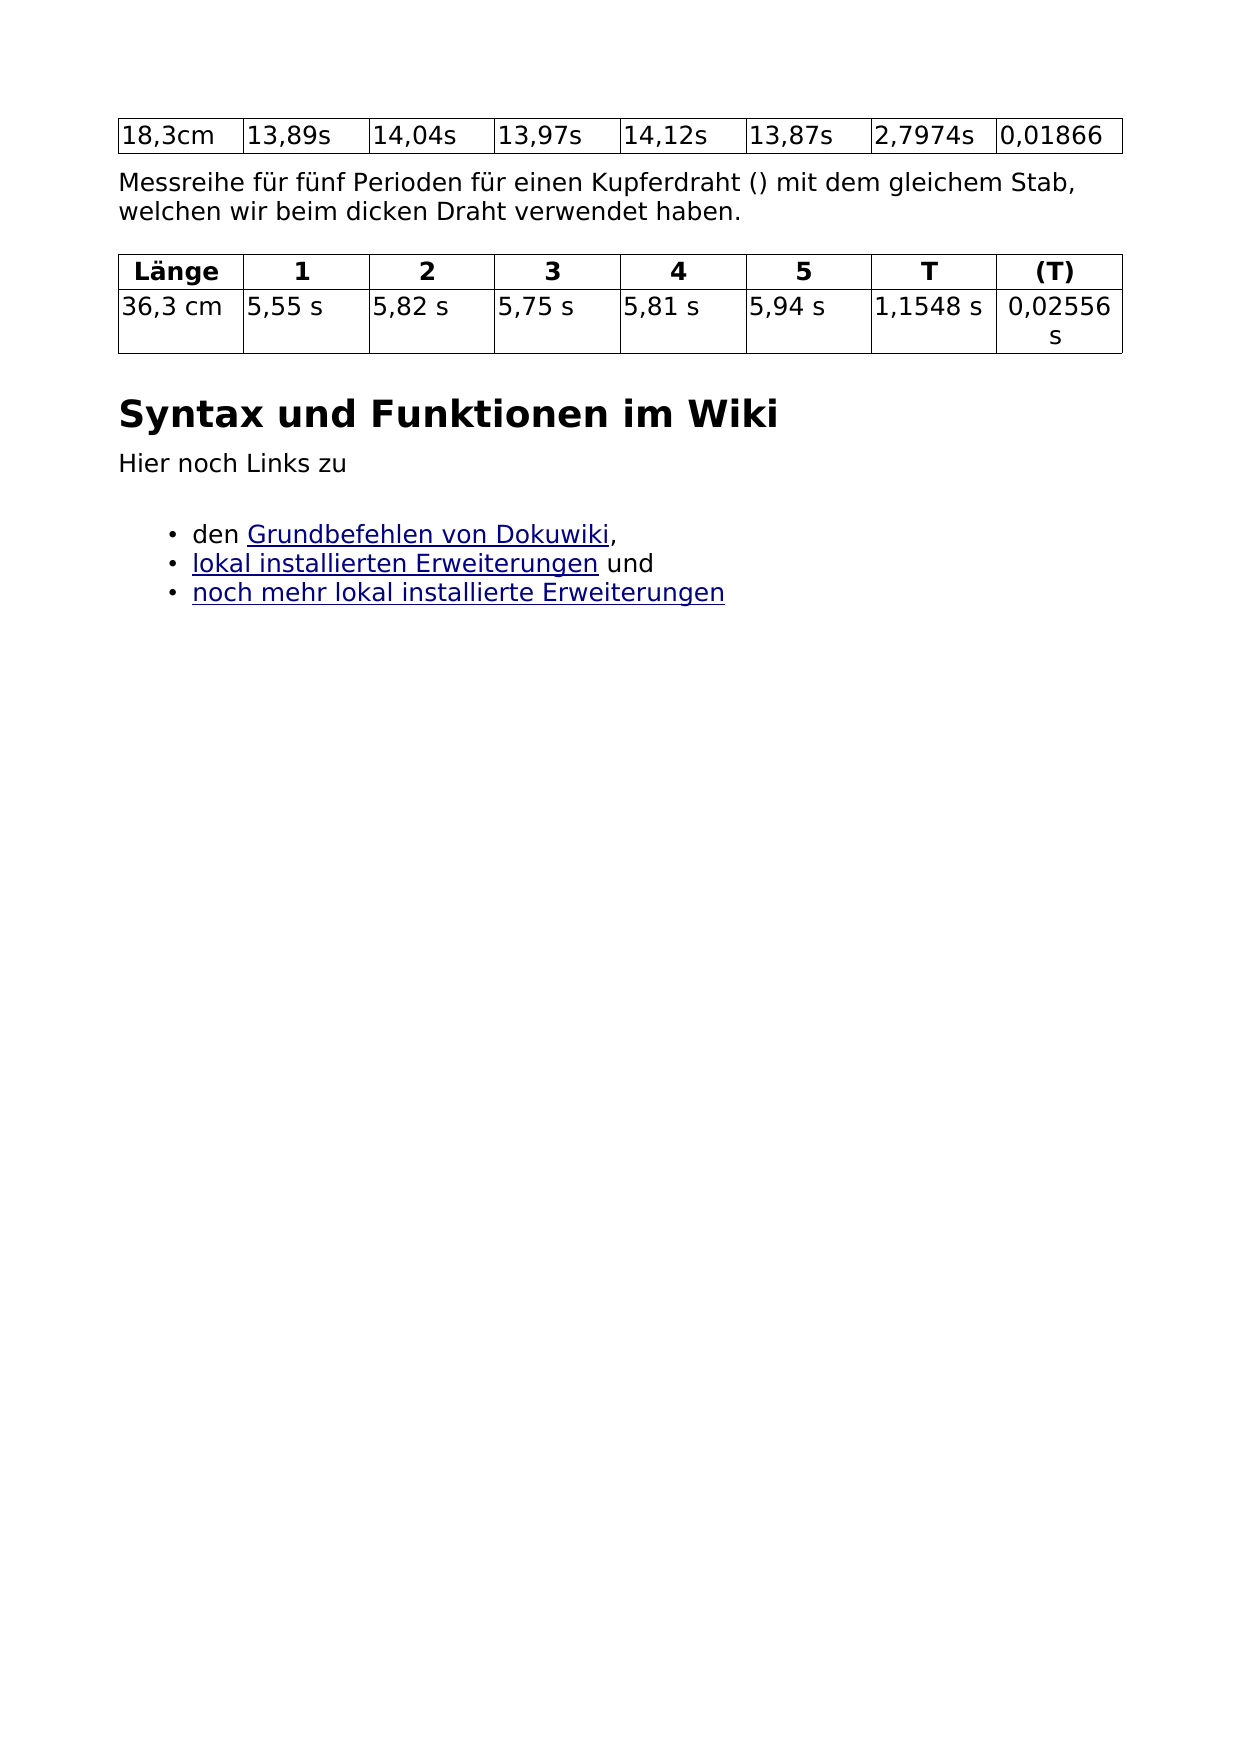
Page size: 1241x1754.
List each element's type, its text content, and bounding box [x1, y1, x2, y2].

list lokal installierten Erweiterungen und [177, 549, 1122, 579]
table_header 4 [621, 255, 746, 289]
table_header (T) [997, 255, 1122, 289]
table_cell 5,55 s [244, 290, 369, 353]
table_cell 13,89s [244, 119, 369, 153]
table_cell 5,94 s [747, 290, 871, 353]
table_cell 14,04s [370, 119, 494, 153]
table_cell 14,12s [621, 119, 746, 153]
table_header T [872, 255, 996, 289]
text Messreihe für fünf Perioden für einen Kupferdraht () mit dem gleichem Stab, welchen wir beim dicken Draht verwendet haben. [118, 168, 1122, 226]
table_header 3 [495, 255, 620, 289]
table_header 5 [747, 255, 871, 289]
table_cell 2,7974s [872, 119, 996, 153]
table_cell 36,3 cm [119, 290, 243, 353]
text Hier noch Links zu [118, 449, 1122, 478]
table_cell 5,82 s [370, 290, 494, 353]
table_header 2 [370, 255, 494, 289]
table_cell 13,97s [495, 119, 620, 153]
table_cell 5,81 s [621, 290, 746, 353]
table_header 1 [244, 255, 369, 289]
list noch mehr lokal installierte Erweiterungen [177, 579, 1122, 608]
subtitle Syntax und Funktionen im Wiki [118, 393, 1122, 437]
table_cell 0,02556 s [997, 290, 1122, 353]
table_cell 13,87s [747, 119, 871, 153]
table_cell 1,1548 s [872, 290, 996, 353]
table_cell 0,01866 [997, 119, 1122, 153]
list den Grundbefehlen von Dokuwiki, [177, 520, 1122, 549]
table_cell 18,3cm [119, 119, 243, 153]
table_header Länge [119, 255, 243, 289]
table_cell 5,75 s [495, 290, 620, 353]
